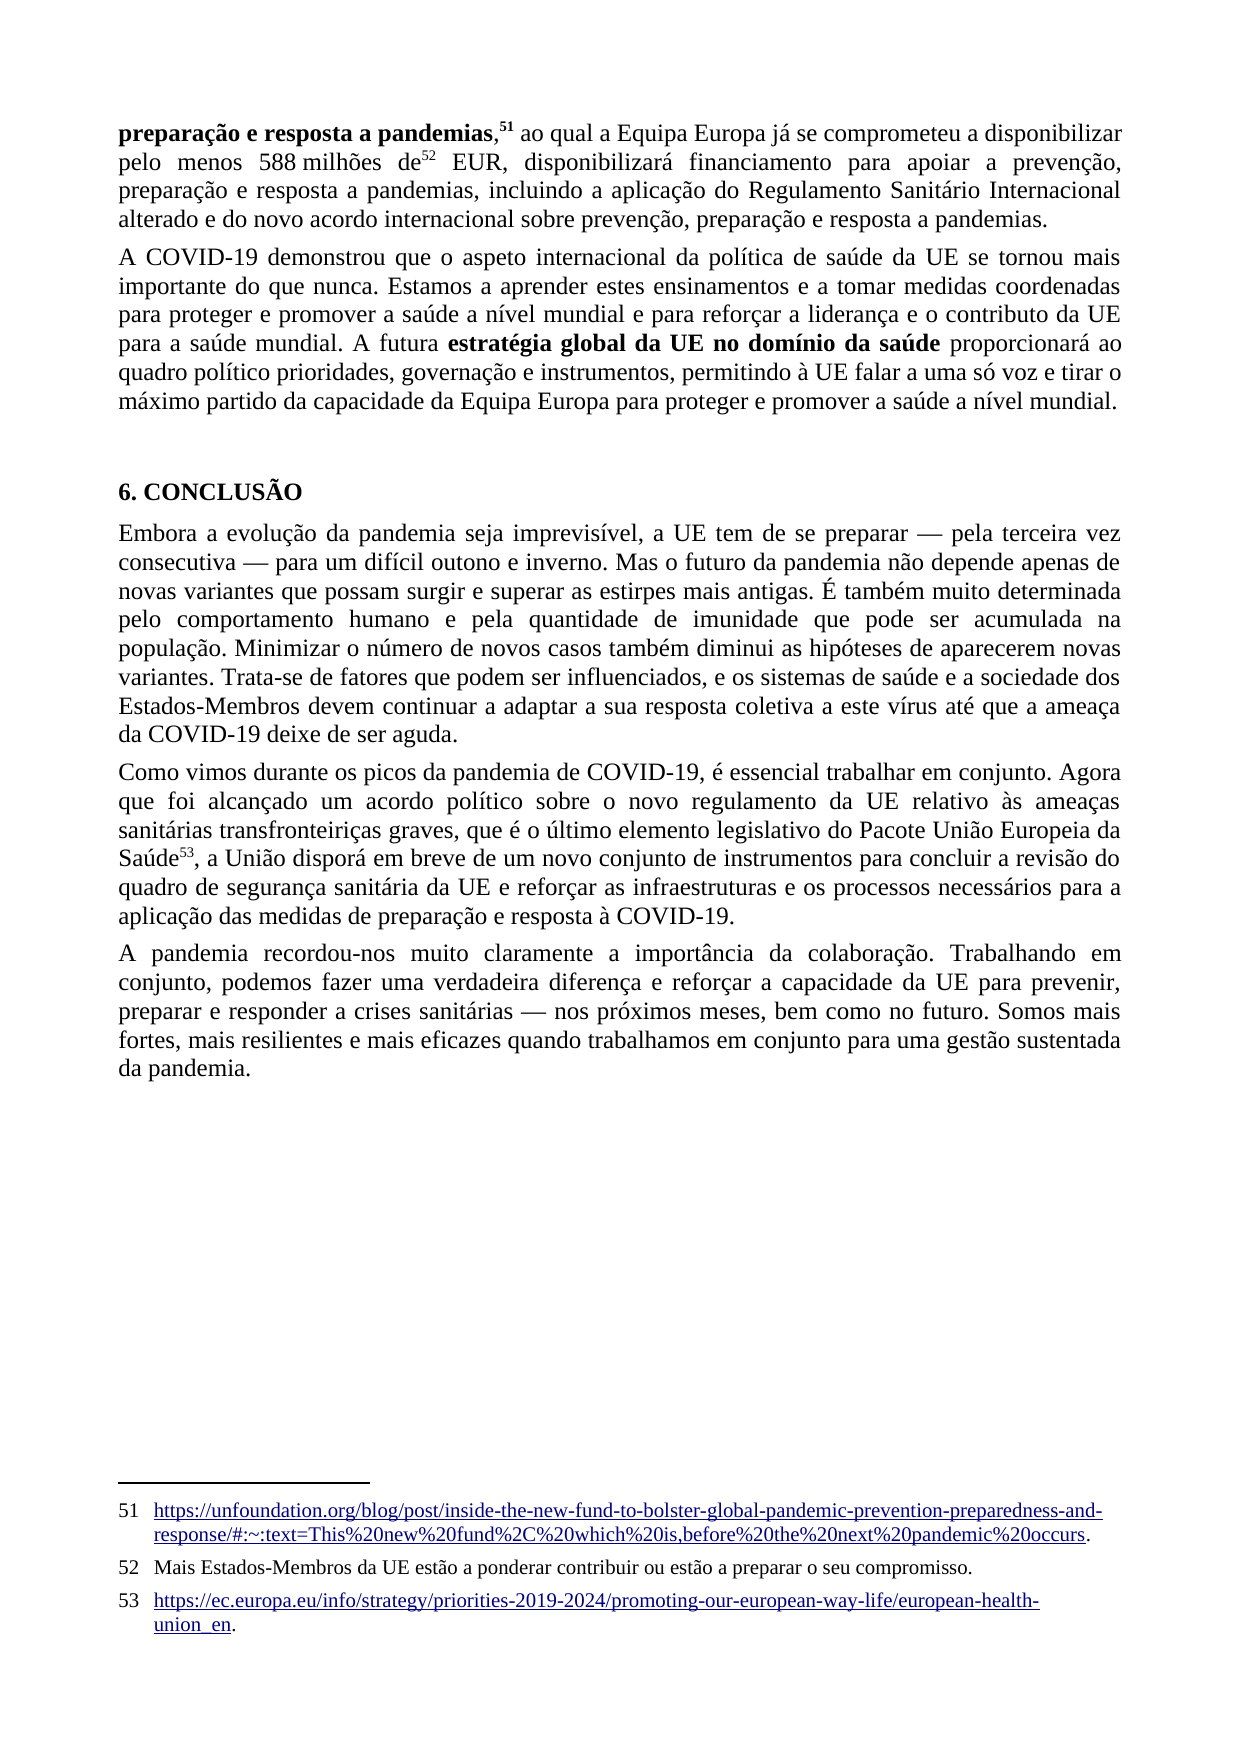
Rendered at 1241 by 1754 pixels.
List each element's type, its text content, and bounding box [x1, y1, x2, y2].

text Como vimos durante os picos da pandemia de COVID-19, é essencial trabalhar em conjunto. Agora que foi alcançado um acordo político sobre o novo regulamento da UE relativo às ameaças sanitárias transfronteiriças graves, que é o último elemento legislativo do Pacote União Europeia da Saúde, a União disporá em breve de um novo conjunto de instrumentos para concluir a revisão do quadro de segurança sanitária da UE e reforçar as infraestruturas e os processos necessários para a aplicação das medidas de preparação e resposta à COVID-19. [118, 757, 1122, 930]
text Mais Estados-Membros da UE estão a ponderar contribuir ou estão a preparar o seu compromisso. [118, 1555, 1122, 1579]
text Embora a evolução da pandemia seja imprevisível, a UE tem de se preparar — pela terceira vez consecutiva — para um difícil outono e inverno. Mas o futuro da pandemia não depende apenas de novas variantes que possam surgir e superar as estirpes mais antigas. É também muito determinada pelo comportamento humano e pela quantidade de imunidade que pode ser acumulada na população. Minimizar o número de novos casos também diminui as hipóteses de aparecerem novas variantes. Trata-se de fatores que podem ser influenciados, e os sistemas de saúde e a sociedade dos Estados-Membros devem continuar a adaptar a sua resposta coletiva a este vírus até que a ameaça da COVID-19 deixe de ser aguda. [118, 518, 1122, 748]
text A pandemia recordou-nos muito claramente a importância da colaboração. Trabalhando em conjunto, podemos fazer uma verdadeira diferença e reforçar a capacidade da UE para prevenir, preparar e responder a crises sanitárias — nos próximos meses, bem como no futuro. Somos mais fortes, mais resilientes e mais eficazes quando trabalhamos em conjunto para uma gestão sustentada da pandemia. [118, 938, 1122, 1082]
text https://unfoundation.org/blog/post/inside-the-new-fund-to-bolster-global-pandemic-prevention-preparedness-and-response/#:~:text=This%20new%20fund%2C%20which%20is,before%20the%20next%20pandemic%20occurs. [118, 1498, 1122, 1546]
text https://ec.europa.eu/info/strategy/priorities-2019-2024/promoting-our-european-way-life/european-health-union_en. [118, 1588, 1122, 1636]
subtitle 6. CONCLUSÃO [118, 477, 1122, 506]
text A COVID-19 demonstrou que o aspeto internacional da política de saúde da UE se tornou mais importante do que nunca. Estamos a aprender estes ensinamentos e a tomar medidas coordenadas para proteger e promover a saúde a nível mundial e para reforçar a liderança e o contributo da UE para a saúde mundial. A futura estratégia global da UE no domínio da saúde proporcionará ao quadro político prioridades, governação e instrumentos, permitindo à UE falar a uma só voz e tirar o máximo partido da capacidade da Equipa Europa para proteger e promover a saúde a nível mundial. [118, 242, 1122, 414]
text preparação e resposta a pandemias, ao qual a Equipa Europa já se comprometeu a disponibilizar pelo menos 588 milhões de EUR, disponibilizará financiamento para apoiar a prevenção, preparação e resposta a pandemias, incluindo a aplicação do Regulamento Sanitário Internacional alterado e do novo acordo internacional sobre prevenção, preparação e resposta a pandemias. [118, 118, 1122, 233]
